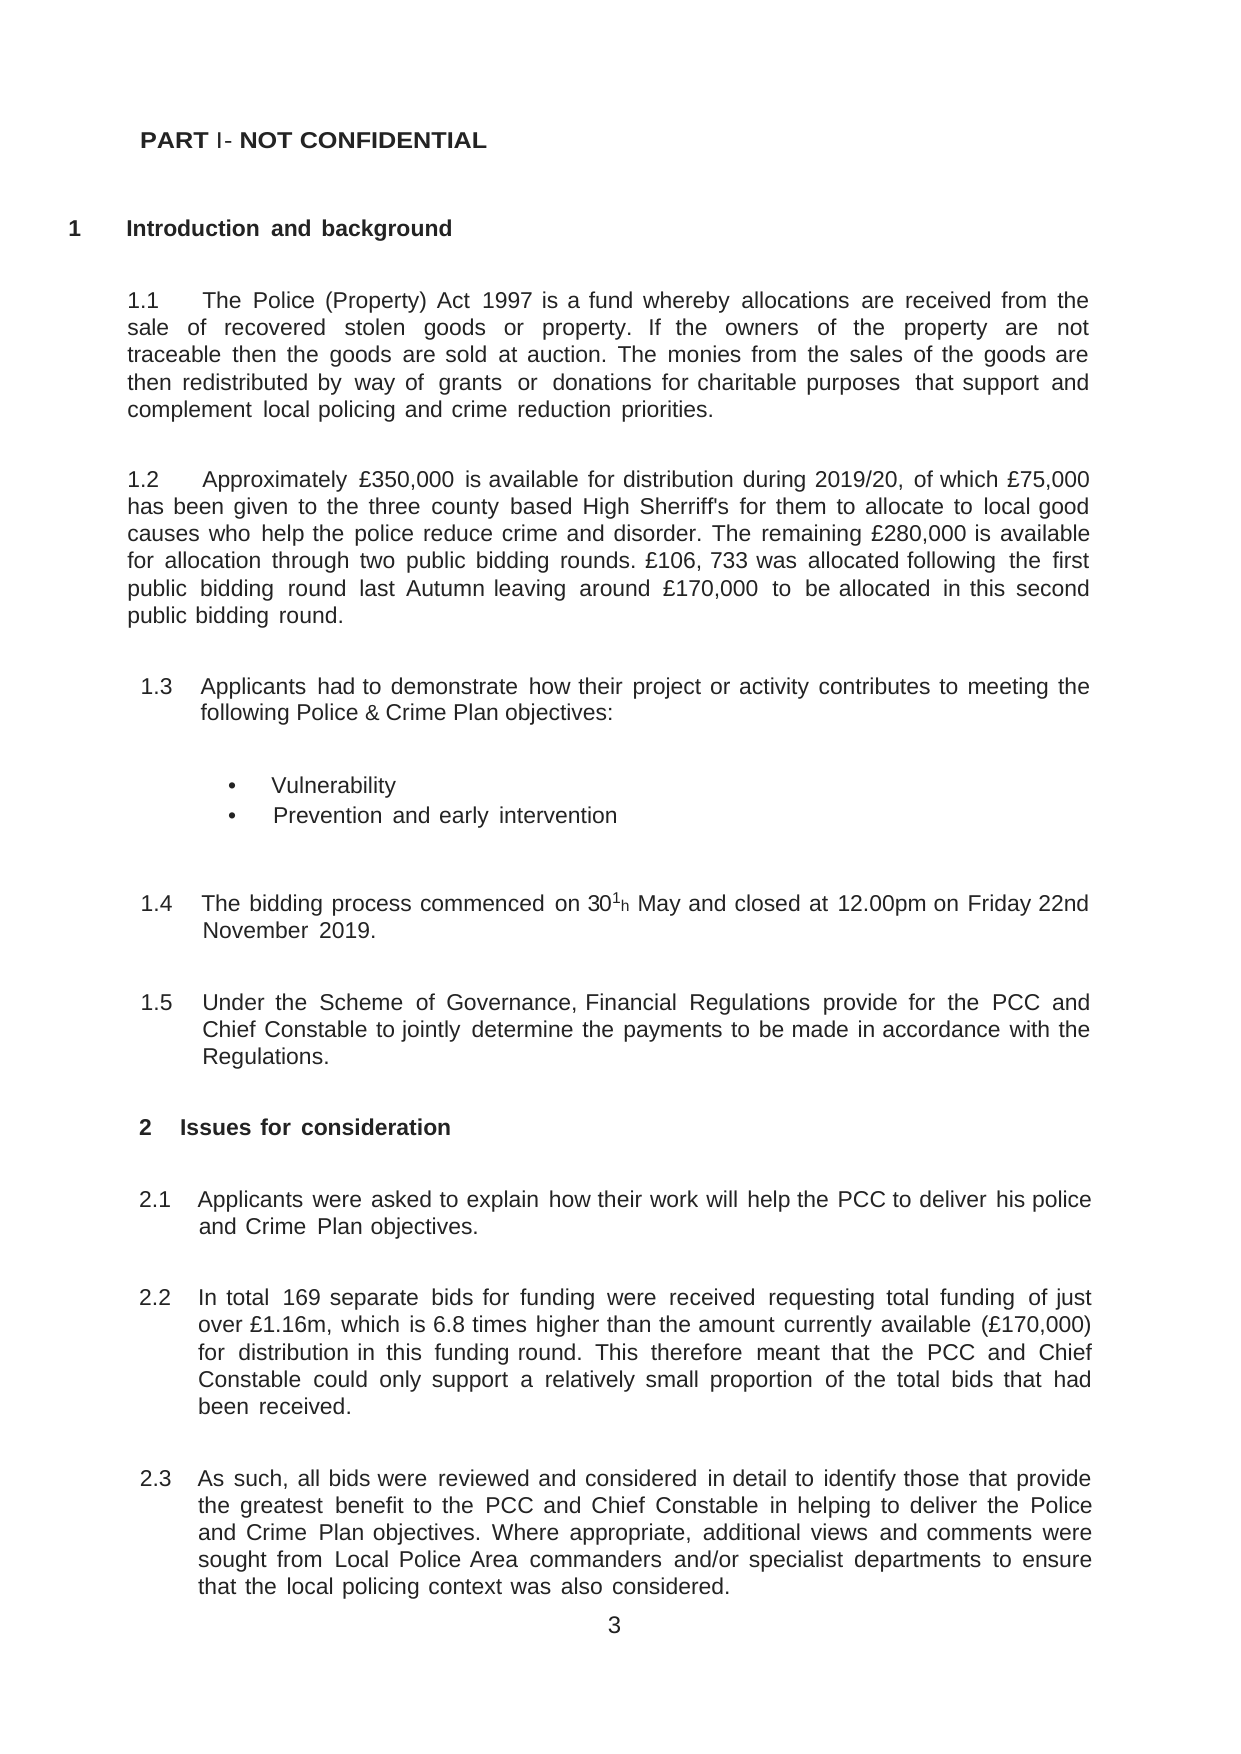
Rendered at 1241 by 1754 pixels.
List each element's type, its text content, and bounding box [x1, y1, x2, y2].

list Approximately £350,000 is available for distribution during 2019/20, of which £75,000 has been given to the three county based High Sherriff's for them to allocate to local good causes who help the police reduce crime and disorder. The remaining £280,000 is available for allocation through two public bidding rounds. £106, 733 was allocated following the first public bidding round last Autumn leaving around £170,000 to be allocated in this second public bidding round. [127, 466, 1090, 628]
list Introduction and background [68, 215, 1103, 241]
list Vulnerability [228, 772, 1103, 798]
list As such, all bids were reviewed and considered in detail to identify those that provide the greatest benefit to the PCC and Chief Constable in helping to deliver the Police and Crime Plan objectives. Where appropriate, additional views and comments were sought from Local Police Area commanders and/or specialist departments to ensure that the local policing context was also considered. [139, 1464, 1092, 1599]
list The bidding process commenced on 301h May and closed at 12.00pm on Friday 22nd November 2019. [140, 889, 1090, 943]
list The Police (Property) Act 1997 is a fund whereby allocations are received from the sale of recovered stolen goods or property. If the owners of the property are not traceable then the goods are sold at auction. The monies from the sales of the goods are then redistributed by way of grants or donations for charitable purposes that support and complement local policing and crime reduction priorities. [127, 287, 1089, 422]
subtitle Issues for consideration [139, 1114, 1103, 1140]
list Under the Scheme of Governance, Financial Regulations provide for the PCC and Chief Constable to jointly determine the payments to be made in accordance with the Regulations. [140, 988, 1091, 1069]
subtitle PART I- NOT CONFIDENTIAL [140, 127, 1103, 153]
list Applicants were asked to explain how their work will help the PCC to deliver his police and Crime Plan objectives. [139, 1186, 1092, 1239]
list In total 169 separate bids for funding were received requesting total funding of just over £1.16m, which is 6.8 times higher than the amount currently available (£170,000) for distribution in this funding round. This therefore meant that the PCC and Chief Constable could only support a relatively small proportion of the total bids that had been received. [139, 1284, 1092, 1419]
list Prevention and early intervention [228, 802, 1103, 828]
list Applicants had to demonstrate how their project or activity contributes to meeting the following Police & Crime Plan objectives: [140, 674, 1090, 726]
